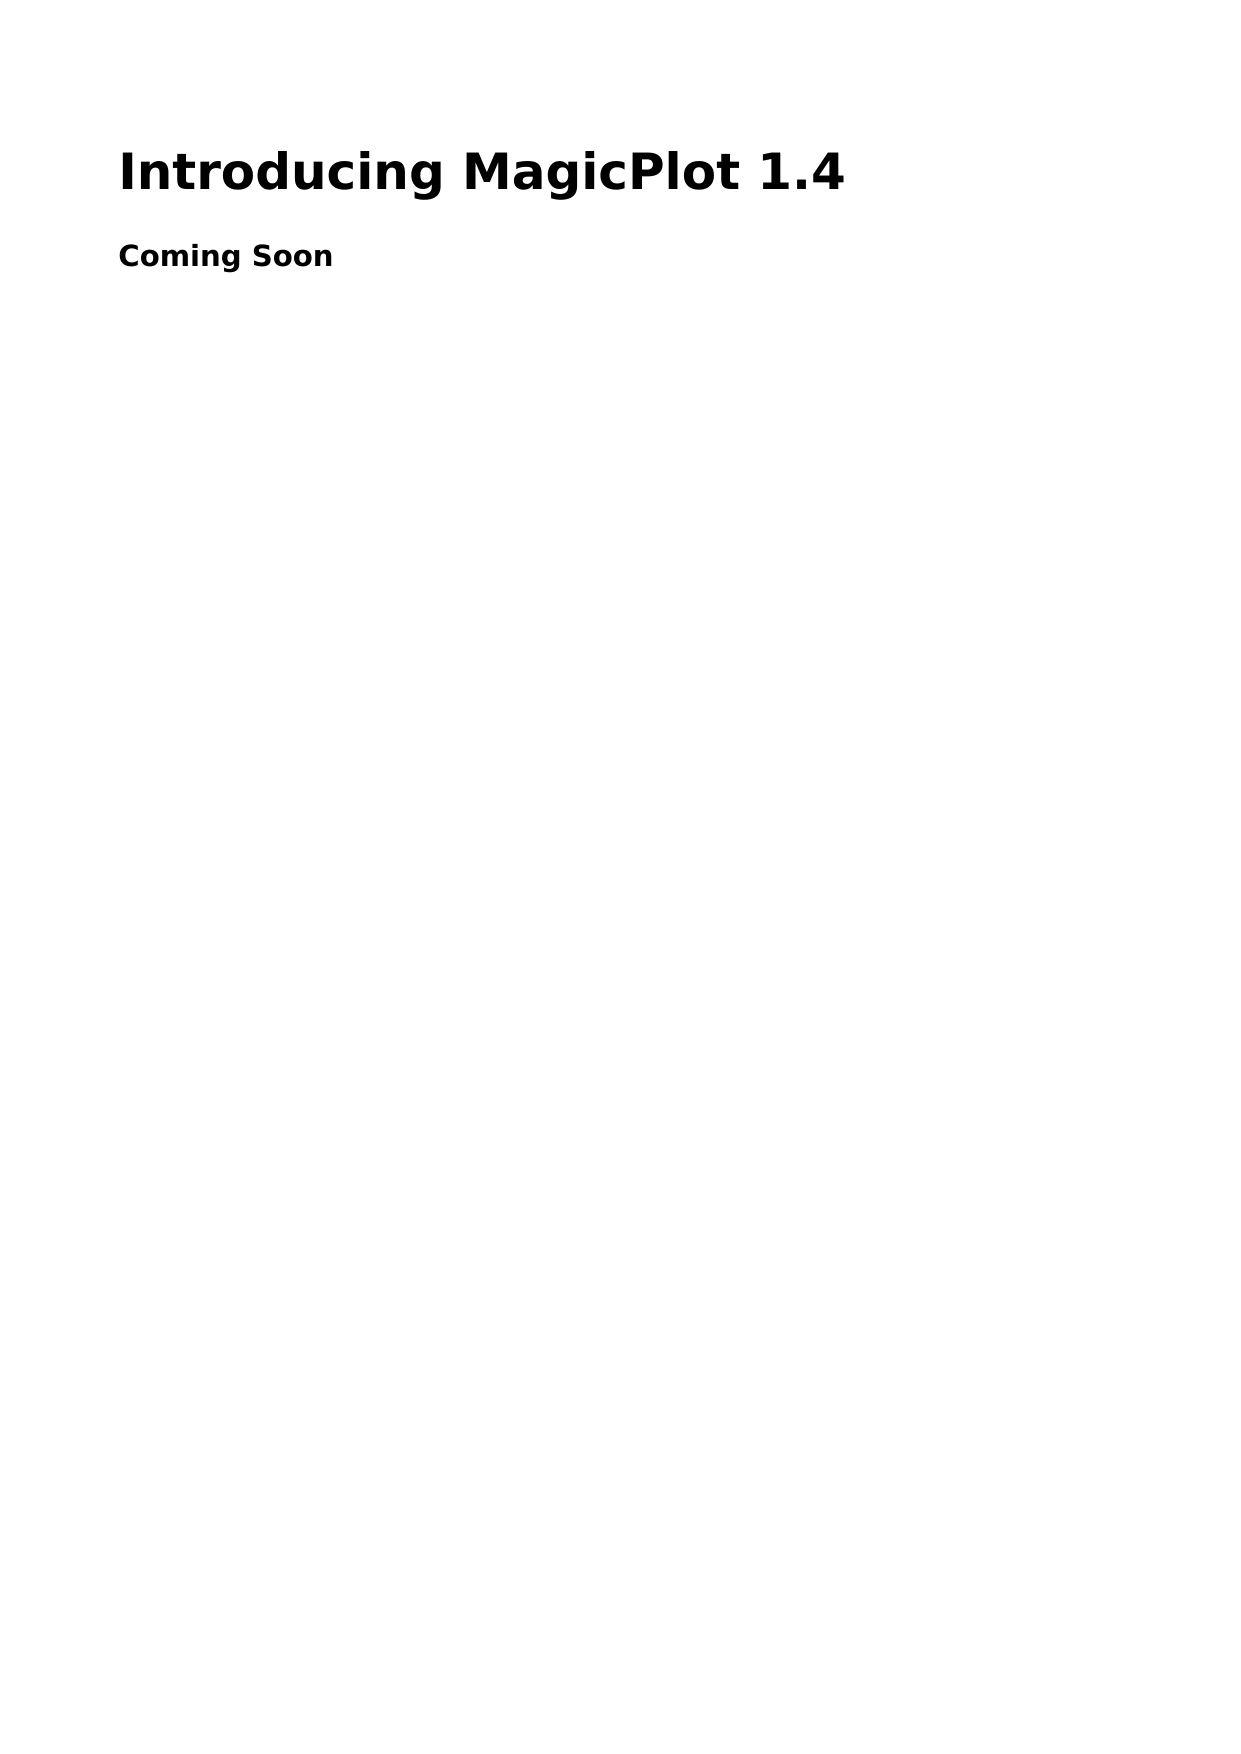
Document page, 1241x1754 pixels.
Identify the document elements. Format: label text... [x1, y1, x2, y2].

subtitle Coming Soon [118, 239, 1122, 273]
subtitle Introducing MagicPlot 1.4 [118, 143, 1122, 201]
